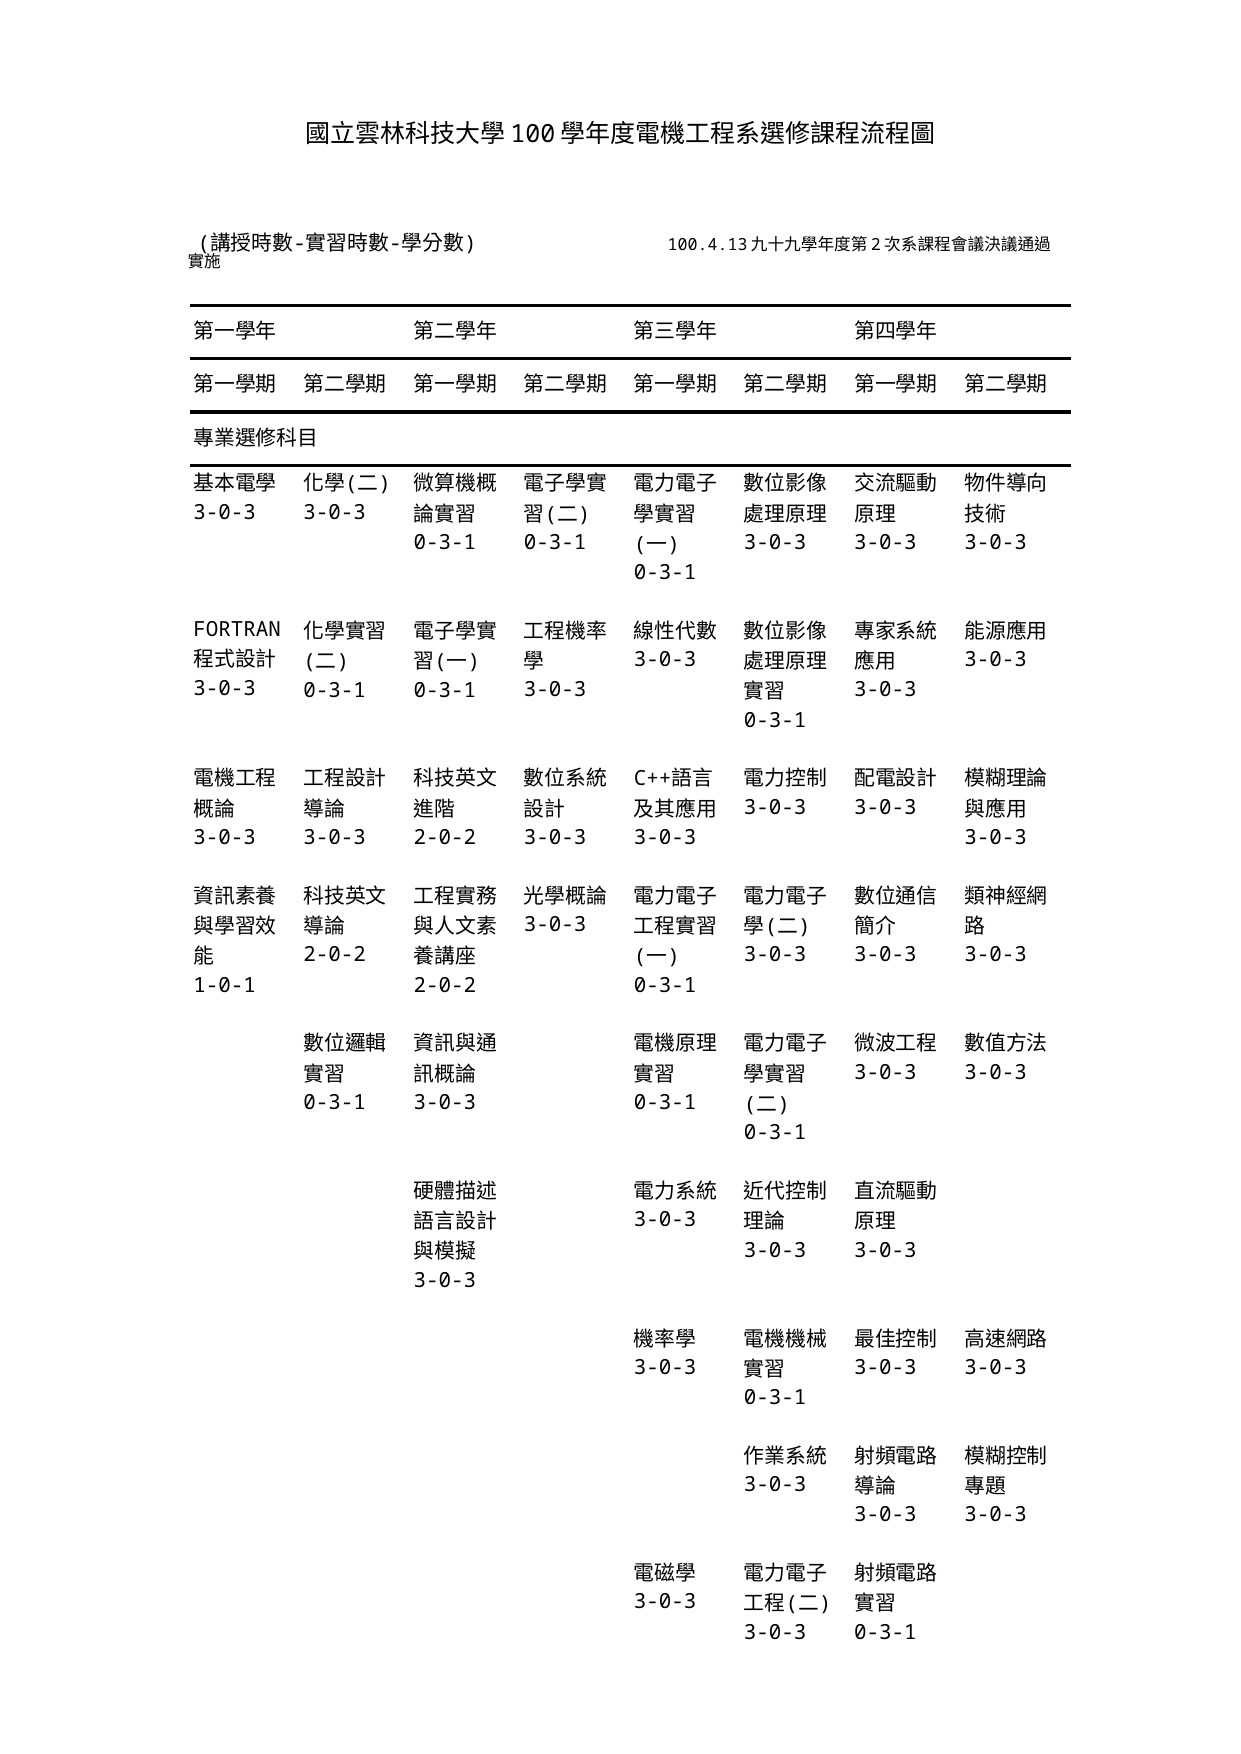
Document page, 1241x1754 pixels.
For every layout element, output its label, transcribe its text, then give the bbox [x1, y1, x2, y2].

table_cell [300, 1174, 410, 1322]
table_cell [300, 1439, 410, 1556]
table_cell 資訊素養與學習效能 1-0-1 [190, 879, 300, 1027]
table_cell [300, 1556, 410, 1674]
table_cell [190, 1027, 300, 1174]
table_cell [190, 1322, 300, 1439]
table_cell 光學概論3-0-3 [521, 879, 631, 1027]
table_cell 交流驅動原理 3-0-3 [851, 467, 961, 614]
table_cell [521, 1322, 631, 1439]
table_cell 資訊與通訊概論 3-0-3 [410, 1027, 521, 1174]
table_cell 電力電子工程實習 (一) 0-3-1 [631, 879, 741, 1027]
table_cell 高速網路 3-0-3 [961, 1322, 1071, 1439]
table_cell 數位通信簡介 3-0-3 [851, 879, 961, 1027]
table_header 第四學年 [851, 307, 961, 357]
table_cell 能源應用 3-0-3 [961, 614, 1071, 762]
table_cell 微波工程 3-0-3 [851, 1027, 961, 1174]
table_cell 射頻電路導論 3-0-3 [851, 1439, 961, 1556]
table_cell 基本電學 3-0-3 [190, 467, 300, 614]
table_cell [190, 1439, 300, 1556]
table_header [521, 307, 631, 357]
table_header 第三學年 [631, 307, 741, 357]
table_cell 電機機械實習 0-3-1 [741, 1322, 851, 1439]
table_cell 電力電子學(二) 3-0-3 [741, 879, 851, 1027]
table_cell [300, 1322, 410, 1439]
table_cell 數位系統 設計 3-0-3 [521, 762, 631, 879]
table_cell 工程機率學 3-0-3 [521, 614, 631, 762]
table_cell 數位影像處理原理實習 0-3-1 [741, 614, 851, 762]
text 國立雲林科技大學100學年度電機工程系選修課程流程圖 [187, 112, 1053, 150]
table_cell [631, 1439, 741, 1556]
table_cell C++語言 及其應用 3-0-3 [631, 762, 741, 879]
table_cell 專業選修科目 [190, 414, 1071, 463]
table_cell [190, 1174, 300, 1322]
table_cell 模糊理論與應用 3-0-3 [961, 762, 1071, 879]
table_cell 電子學實習(一) 0-3-1 [410, 614, 521, 762]
table_cell 化學實習 (二) 0-3-1 [300, 614, 410, 762]
table_cell 電力電子工程(二) 3-0-3 [741, 1556, 851, 1674]
table_cell 第二學期 [741, 360, 851, 410]
table_cell [190, 1556, 300, 1674]
table_cell [961, 1556, 1071, 1674]
table_cell 第二學期 [300, 360, 410, 410]
table_cell 科技英文進階 2-0-2 [410, 762, 521, 879]
table_cell [410, 1322, 521, 1439]
table_cell 直流驅動原理 3-0-3 [851, 1174, 961, 1322]
table_header [300, 307, 410, 357]
table_cell 微算機概論實習 0-3-1 [410, 467, 521, 614]
table_header 第一學年 [190, 307, 300, 357]
table_cell [521, 1174, 631, 1322]
table_cell 工程設計導論 3-0-3 [300, 762, 410, 879]
table_cell [521, 1439, 631, 1556]
table_cell 電機工程概論 3-0-3 [190, 762, 300, 879]
table_cell 化學(二) 3-0-3 [300, 467, 410, 614]
table_cell [410, 1556, 521, 1674]
table_cell 電機原理實習 0-3-1 [631, 1027, 741, 1174]
table_cell 數位影像處理原理 3-0-3 [741, 467, 851, 614]
table_cell 電磁學 3-0-3 [631, 1556, 741, 1674]
table_header [741, 307, 851, 357]
table_cell 電力電子學實習(二) 0-3-1 [741, 1027, 851, 1174]
table_cell 電力系統 3-0-3 [631, 1174, 741, 1322]
table_cell 專家系統應用 3-0-3 [851, 614, 961, 762]
table_header 第二學年 [410, 307, 521, 357]
table_cell 硬體描述語言設計與模擬 3-0-3 [410, 1174, 521, 1322]
table_cell 第一學期 [410, 360, 521, 410]
table_cell 線性代數 3-0-3 [631, 614, 741, 762]
table_cell 最佳控制 3-0-3 [851, 1322, 961, 1439]
table_cell 作業系統3-0-3 [741, 1439, 851, 1556]
text (講授時數-實習時數-學分數) 100.4.13九十九學年度第2次系課程會議決議通過實施 [187, 237, 1053, 271]
table_cell 工程實務與人文素養講座 2-0-2 [410, 879, 521, 1027]
table_cell 類神經網路 3-0-3 [961, 879, 1071, 1027]
table_cell 第二學期 [521, 360, 631, 410]
table_cell 第一學期 [631, 360, 741, 410]
table_cell 模糊控制專題 3-0-3 [961, 1439, 1071, 1556]
table_cell 電力電子學實習(一) 0-3-1 [631, 467, 741, 614]
table_cell 射頻電路實習 0-3-1 [851, 1556, 961, 1674]
table_cell 電力控制3-0-3 [741, 762, 851, 879]
table_cell 第二學期 [961, 360, 1071, 410]
table_cell 配電設計 3-0-3 [851, 762, 961, 879]
table_cell 物件導向 技術 3-0-3 [961, 467, 1071, 614]
table_cell 第一學期 [851, 360, 961, 410]
table_cell 機率學 3-0-3 [631, 1322, 741, 1439]
table_header [961, 307, 1071, 357]
table_cell [521, 1556, 631, 1674]
table_cell [410, 1439, 521, 1556]
table_cell FORTRAN 程式設計 3-0-3 [190, 614, 300, 762]
table_cell 數位邏輯 實習 0-3-1 [300, 1027, 410, 1174]
table_cell 電子學實習(二) 0-3-1 [521, 467, 631, 614]
table_cell 數值方法 3-0-3 [961, 1027, 1071, 1174]
table_cell [961, 1174, 1071, 1322]
table_cell [521, 1027, 631, 1174]
table_cell 近代控制理論 3-0-3 [741, 1174, 851, 1322]
table_cell 科技英文導論 2-0-2 [300, 879, 410, 1027]
table_cell 第一學期 [190, 360, 300, 410]
